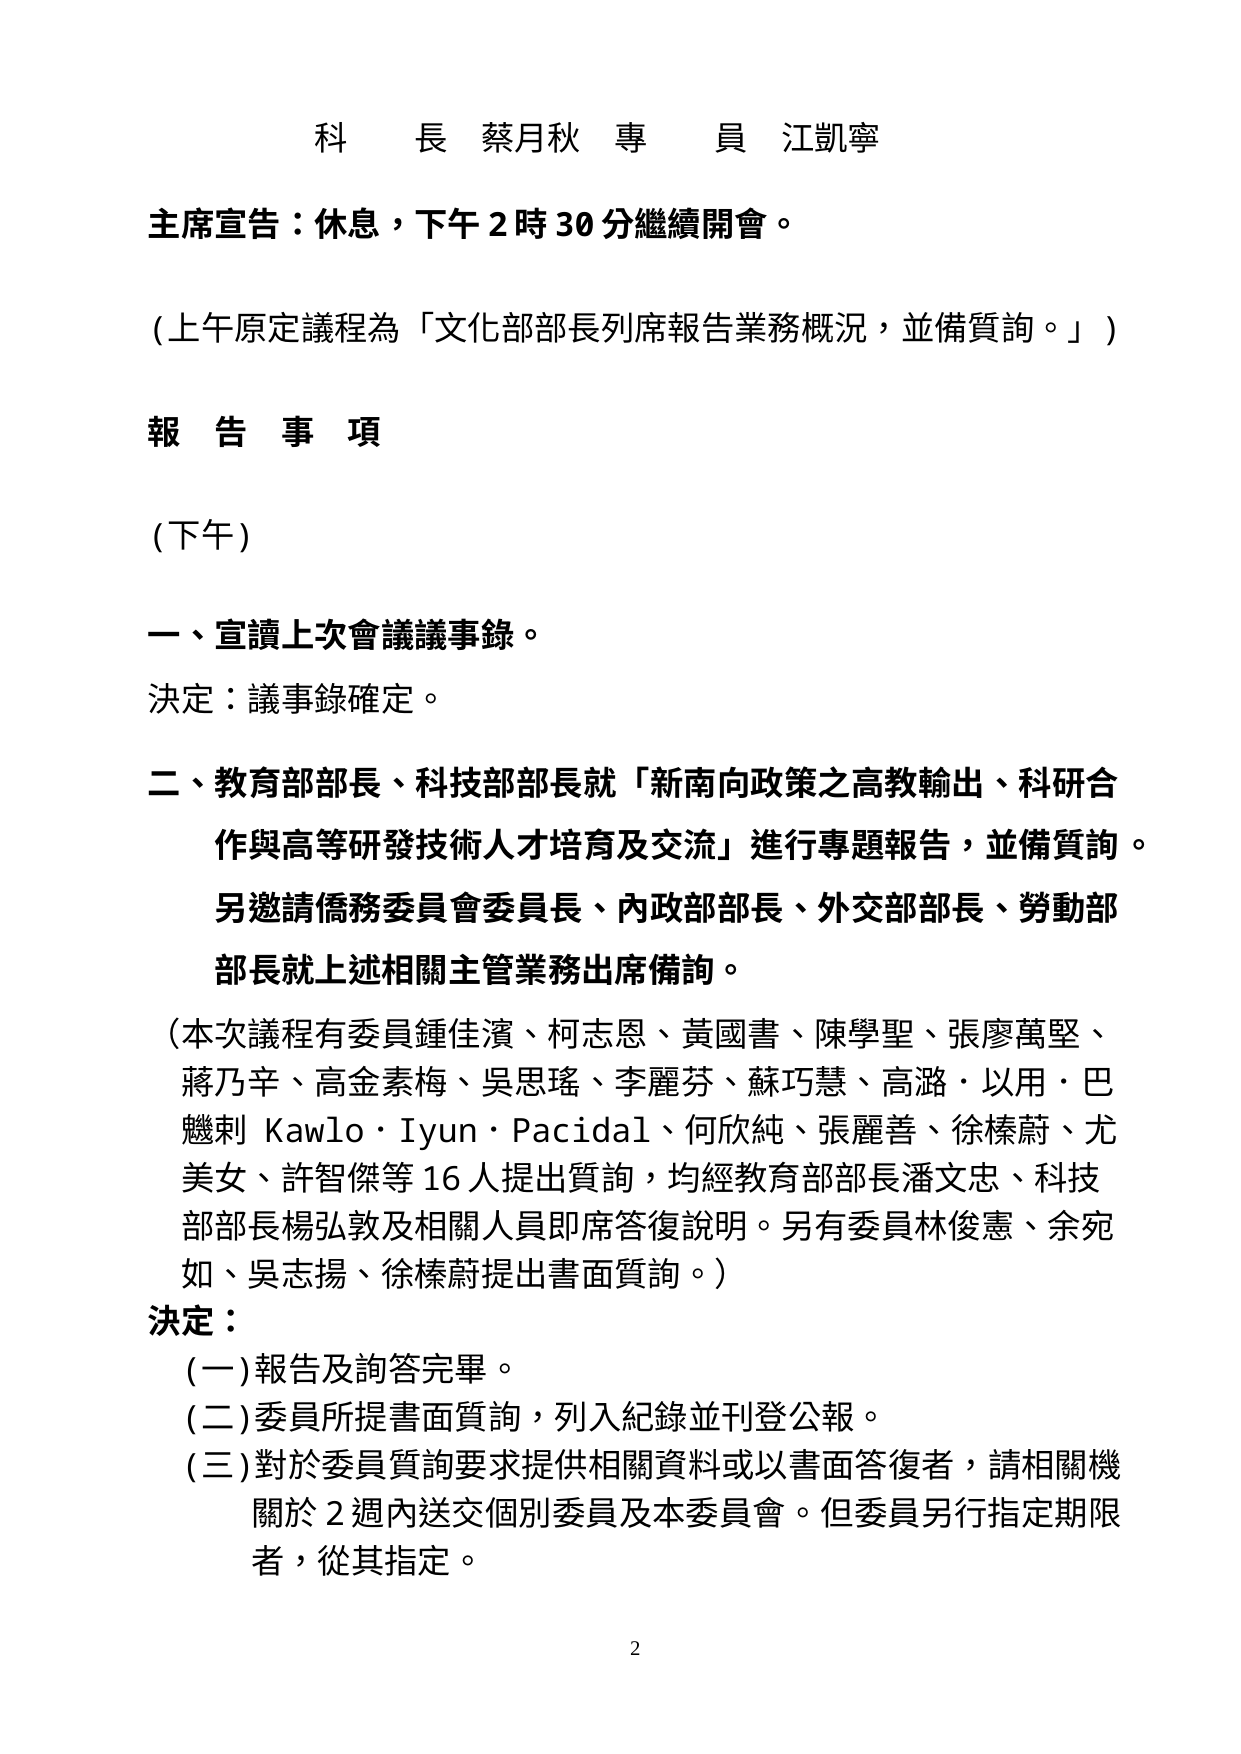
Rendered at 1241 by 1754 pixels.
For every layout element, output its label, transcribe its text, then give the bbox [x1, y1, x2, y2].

text 主席宣告：休息，下午2時30分繼續開會。 [148, 198, 1122, 246]
text （本次議程有委員鍾佳濱、柯志恩、黃國書、陳學聖、張廖萬堅、蔣乃辛、高金素梅、吳思瑤、李麗芬、蘇巧慧、高潞．以用．巴魕剌 Kawlo．Iyun．Pacidal、何欣純、張麗善、徐榛蔚、尤美女、許智傑等16人提出質詢，均經教育部部長潘文忠、科技部部長楊弘敦及相關人員即席答復說明。另有委員林俊憲、余宛如、吳志揚、徐榛蔚提出書面質詢。） [148, 1008, 1122, 1296]
text 二、教育部部長、科技部部長就「新南向政策之高教輸出、科研合作與高等研發技術人才培育及交流」進行專題報告，並備質詢。另邀請僑務委員會委員長、內政部部長、外交部部長、勞動部部長就上述相關主管業務出席備詢。 [148, 739, 1122, 989]
text (二)委員所提書面質詢，列入紀錄並刊登公報。 [181, 1391, 1122, 1439]
text 一、宣讀上次會議議事錄。 [148, 591, 1122, 654]
text (一)報告及詢答完畢。 [181, 1343, 1122, 1391]
text 科 長 蔡月秋 專 員 江凱寧 [148, 112, 1120, 160]
text (上午原定議程為「文化部部長列席報告業務概況，並備質詢。」) [148, 302, 1122, 350]
text 決定：議事錄確定。 [148, 673, 1122, 721]
text (下午) [148, 491, 1122, 554]
text 決定： [148, 1296, 1120, 1343]
text (三)對於委員質詢要求提供相關資料或以書面答復者，請相關機關於2週內送交個別委員及本委員會。但委員另行指定期限者，從其指定。 [181, 1439, 1122, 1583]
text 報 告 事 項 [148, 406, 1122, 454]
